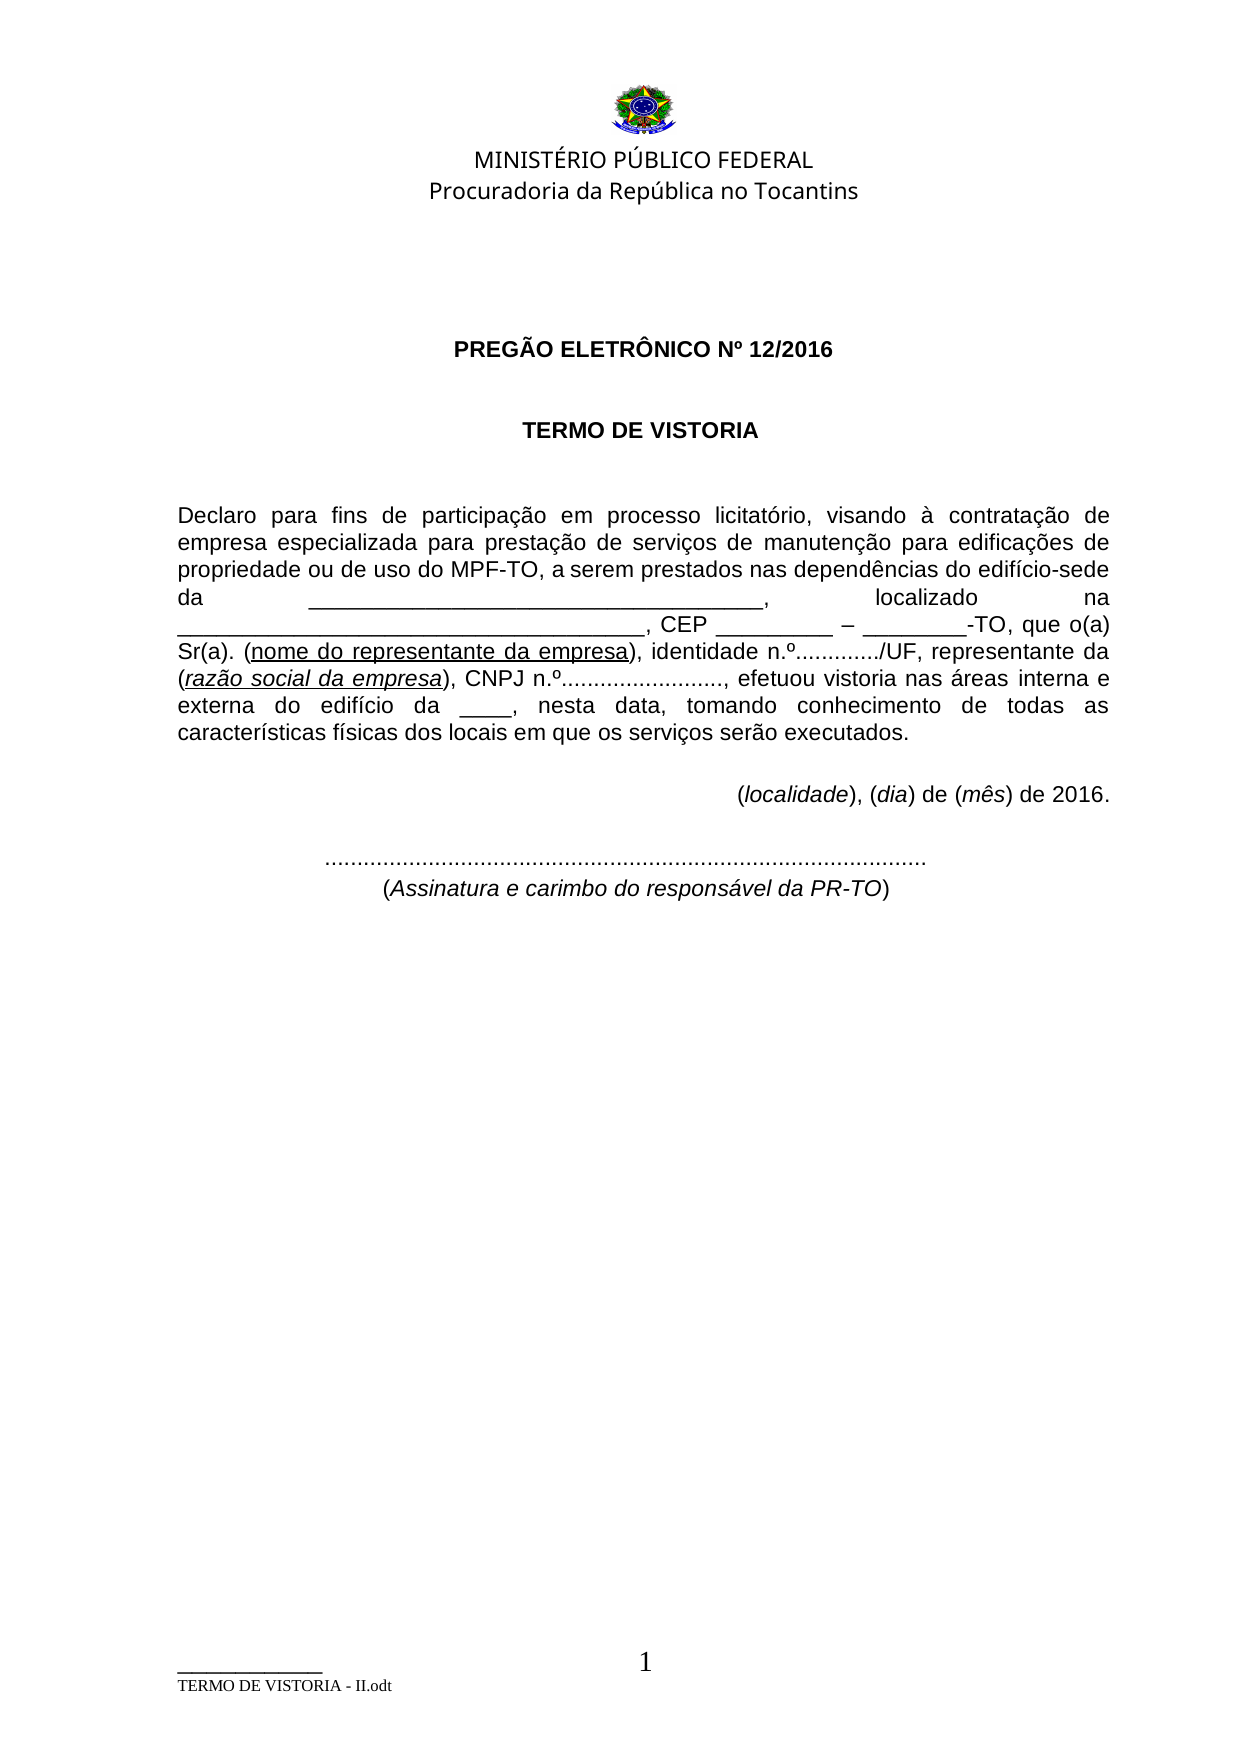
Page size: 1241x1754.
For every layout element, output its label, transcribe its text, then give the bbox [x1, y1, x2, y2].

text TERMO DE VISTORIA [177, 416, 1110, 443]
text (Assinatura e carimbo do responsável da PR-TO) [177, 874, 1110, 902]
text ............................................................................................. [177, 843, 1110, 870]
text (localidade), (dia) de (mês) de 2016. [177, 781, 1110, 808]
text Declaro para fins de participação em processo licitatório, visando à contratação de empresa especializada para prestação de serviços de manutenção para edificações de propriedade ou de uso do MPF-TO, a serem prestados nas dependências do edifício-sede da ___________________________________, localizado na ____________________________________, CEP _________ – ________-TO, que o(a) Sr(a). (nome do representante da empresa), identidade n.º............./UF, representante da (razão social da empresa), CNPJ n.º........................., efetuou vistoria nas áreas interna e externa do edifício da ____, nesta data, tomando conhecimento de todas as características físicas dos locais em que os serviços serão executados. [177, 502, 1110, 745]
text PREGÃO ELETRÔNICO Nº 12/2016 [177, 335, 1110, 362]
